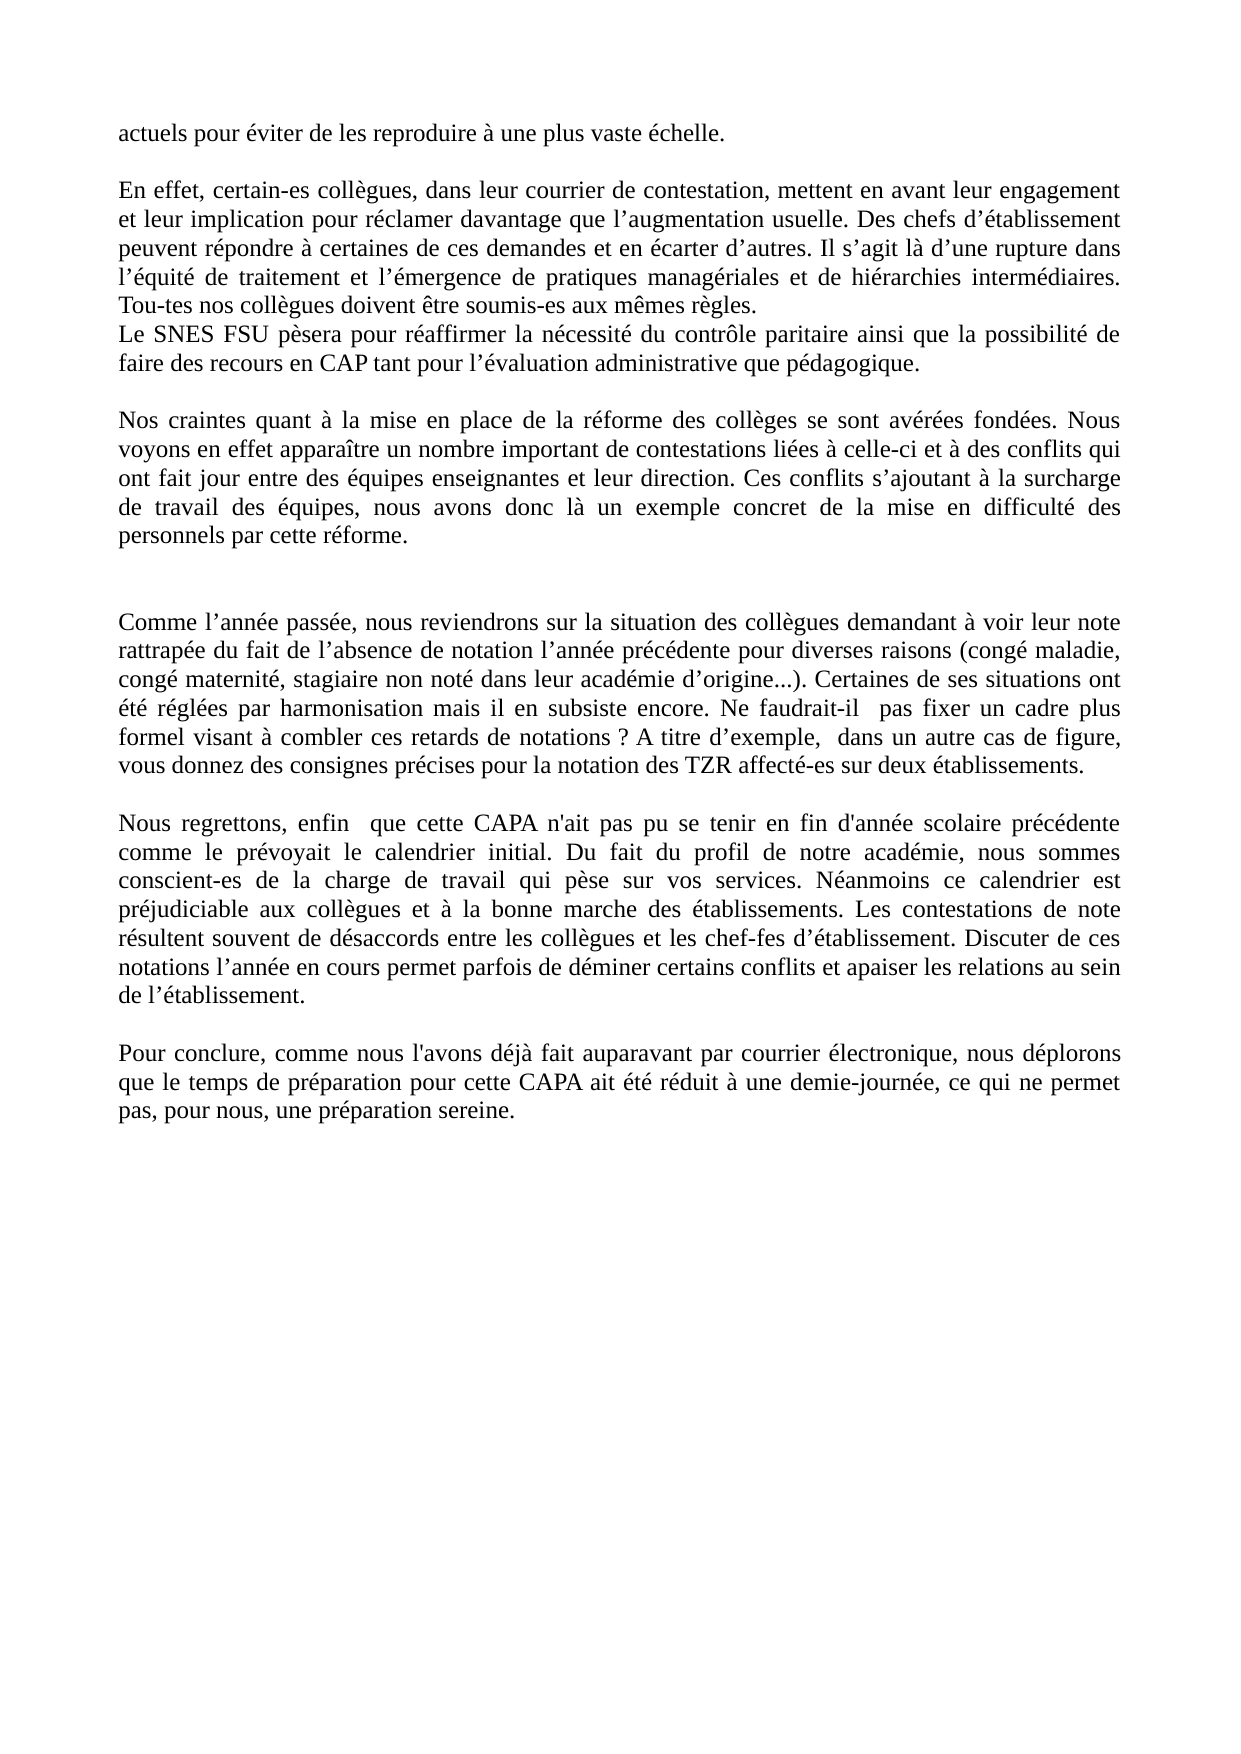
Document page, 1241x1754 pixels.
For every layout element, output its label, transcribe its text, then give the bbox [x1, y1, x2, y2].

text Le SNES FSU pèsera pour réaffirmer la nécessité du contrôle paritaire ainsi que la possibilité de faire des recours en CAP tant pour l’évaluation administrative que pédagogique. [118, 319, 1122, 377]
text Pour conclure, comme nous l'avons déjà fait auparavant par courrier électronique, nous déplorons que le temps de préparation pour cette CAPA ait été réduit à une demie-journée, ce qui ne permet pas, pour nous, une préparation sereine. [118, 1038, 1122, 1124]
text Nous regrettons, enfin que cette CAPA n'ait pas pu se tenir en fin d'année scolaire précédente comme le prévoyait le calendrier initial. Du fait du profil de notre académie, nous sommes conscient-es de la charge de travail qui pèse sur vos services. Néanmoins ce calendrier est préjudiciable aux collègues et à la bonne marche des établissements. Les contestations de note résultent souvent de désaccords entre les collègues et les chef-fes d’établissement. Discuter de ces notations l’année en cours permet parfois de déminer certains conflits et apaiser les relations au sein de l’établissement. [118, 808, 1122, 1009]
text Comme l’année passée, nous reviendrons sur la situation des collègues demandant à voir leur note rattrapée du fait de l’absence de notation l’année précédente pour diverses raisons (congé maladie, congé maternité, stagiaire non noté dans leur académie d’origine...). Certaines de ses situations ont été réglées par harmonisation mais il en subsiste encore. Ne faudrait-il pas fixer un cadre plus formel visant à combler ces retards de notations ? A titre d’exemple, dans un autre cas de figure, vous donnez des consignes précises pour la notation des TZR affecté-es sur deux établissements. [118, 607, 1122, 779]
text En effet, certain-es collègues, dans leur courrier de contestation, mettent en avant leur engagement et leur implication pour réclamer davantage que l’augmentation usuelle. Des chefs d’établissement peuvent répondre à certaines de ces demandes et en écarter d’autres. Il s’agit là d’une rupture dans l’équité de traitement et l’émergence de pratiques managériales et de hiérarchies intermédiaires. Tou-tes nos collègues doivent être soumis-es aux mêmes règles. [118, 176, 1122, 319]
text actuels pour éviter de les reproduire à une plus vaste échelle. [118, 118, 1122, 147]
text Nos craintes quant à la mise en place de la réforme des collèges se sont avérées fondées. Nous voyons en effet apparaître un nombre important de contestations liées à celle-ci et à des conflits qui ont fait jour entre des équipes enseignantes et leur direction. Ces conflits s’ajoutant à la surcharge de travail des équipes, nous avons donc là un exemple concret de la mise en difficulté des personnels par cette réforme. [118, 406, 1122, 549]
